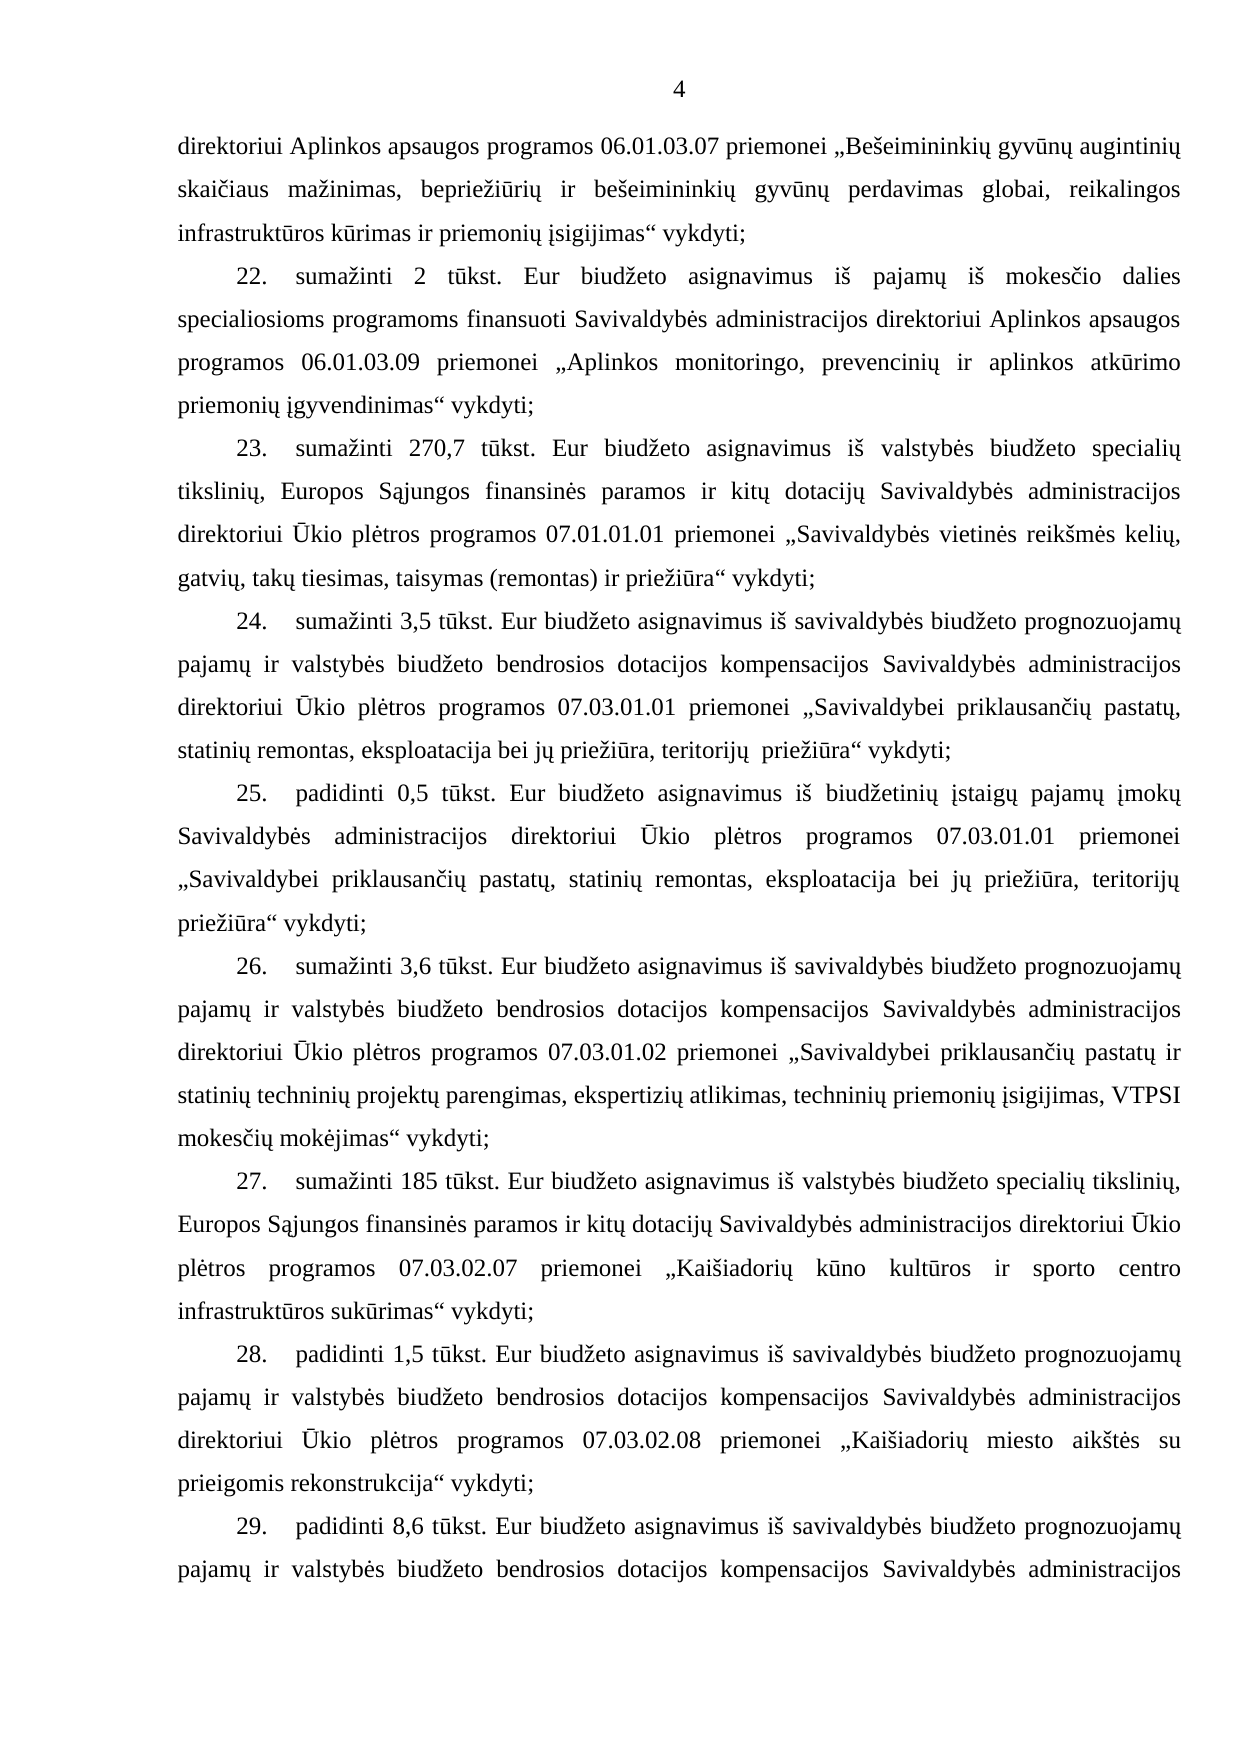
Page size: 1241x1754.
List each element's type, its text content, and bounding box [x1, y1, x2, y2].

text 28. padidinti 1,5 tūkst. Eur biudžeto asignavimus iš savivaldybės biudžeto prognozuojamų pajamų ir valstybės biudžeto bendrosios dotacijos kompensacijos Savivaldybės administracijos direktoriui Ūkio plėtros programos 07.03.02.08 priemonei „Kaišiadorių miesto aikštės su prieigomis rekonstrukcija“ vykdyti; [177, 1339, 1181, 1497]
text 27. sumažinti 185 tūkst. Eur biudžeto asignavimus iš valstybės biudžeto specialių tikslinių, Europos Sąjungos finansinės paramos ir kitų dotacijų Savivaldybės administracijos direktoriui Ūkio plėtros programos 07.03.02.07 priemonei „Kaišiadorių kūno kultūros ir sporto centro infrastruktūros sukūrimas“ vykdyti; [177, 1166, 1181, 1324]
text 22. sumažinti 2 tūkst. Eur biudžeto asignavimus iš pajamų iš mokesčio dalies specialiosioms programoms finansuoti Savivaldybės administracijos direktoriui Aplinkos apsaugos programos 06.01.03.09 priemonei „Aplinkos monitoringo, prevencinių ir aplinkos atkūrimo priemonių įgyvendinimas“ vykdyti; [177, 261, 1181, 419]
text 26. sumažinti 3,6 tūkst. Eur biudžeto asignavimus iš savivaldybės biudžeto prognozuojamų pajamų ir valstybės biudžeto bendrosios dotacijos kompensacijos Savivaldybės administracijos direktoriui Ūkio plėtros programos 07.03.01.02 priemonei „Savivaldybei priklausančių pastatų ir statinių techninių projektų parengimas, ekspertizių atlikimas, techninių priemonių įsigijimas, VTPSI mokesčių mokėjimas“ vykdyti; [177, 951, 1181, 1152]
text 29. padidinti 8,6 tūkst. Eur biudžeto asignavimus iš savivaldybės biudžeto prognozuojamų pajamų ir valstybės biudžeto bendrosios dotacijos kompensacijos Savivaldybės administracijos [177, 1511, 1181, 1583]
text 25. padidinti 0,5 tūkst. Eur biudžeto asignavimus iš biudžetinių įstaigų pajamų įmokų Savivaldybės administracijos direktoriui Ūkio plėtros programos 07.03.01.01 priemonei „Savivaldybei priklausančių pastatų, statinių remontas, eksploatacija bei jų priežiūra, teritorijų priežiūra“ vykdyti; [177, 778, 1181, 936]
text 23. sumažinti 270,7 tūkst. Eur biudžeto asignavimus iš valstybės biudžeto specialių tikslinių, Europos Sąjungos finansinės paramos ir kitų dotacijų Savivaldybės administracijos direktoriui Ūkio plėtros programos 07.01.01.01 priemonei „Savivaldybės vietinės reikšmės kelių, gatvių, takų tiesimas, taisymas (remontas) ir priežiūra“ vykdyti; [177, 433, 1181, 591]
text direktoriui Aplinkos apsaugos programos 06.01.03.07 priemonei „Bešeimininkių gyvūnų augintinių skaičiaus mažinimas, bepriežiūrių ir bešeimininkių gyvūnų perdavimas globai, reikalingos infrastruktūros kūrimas ir priemonių įsigijimas“ vykdyti; [177, 131, 1181, 246]
text 24. sumažinti 3,5 tūkst. Eur biudžeto asignavimus iš savivaldybės biudžeto prognozuojamų pajamų ir valstybės biudžeto bendrosios dotacijos kompensacijos Savivaldybės administracijos direktoriui Ūkio plėtros programos 07.03.01.01 priemonei „Savivaldybei priklausančių pastatų, statinių remontas, eksploatacija bei jų priežiūra, teritorijų priežiūra“ vykdyti; [177, 606, 1181, 764]
